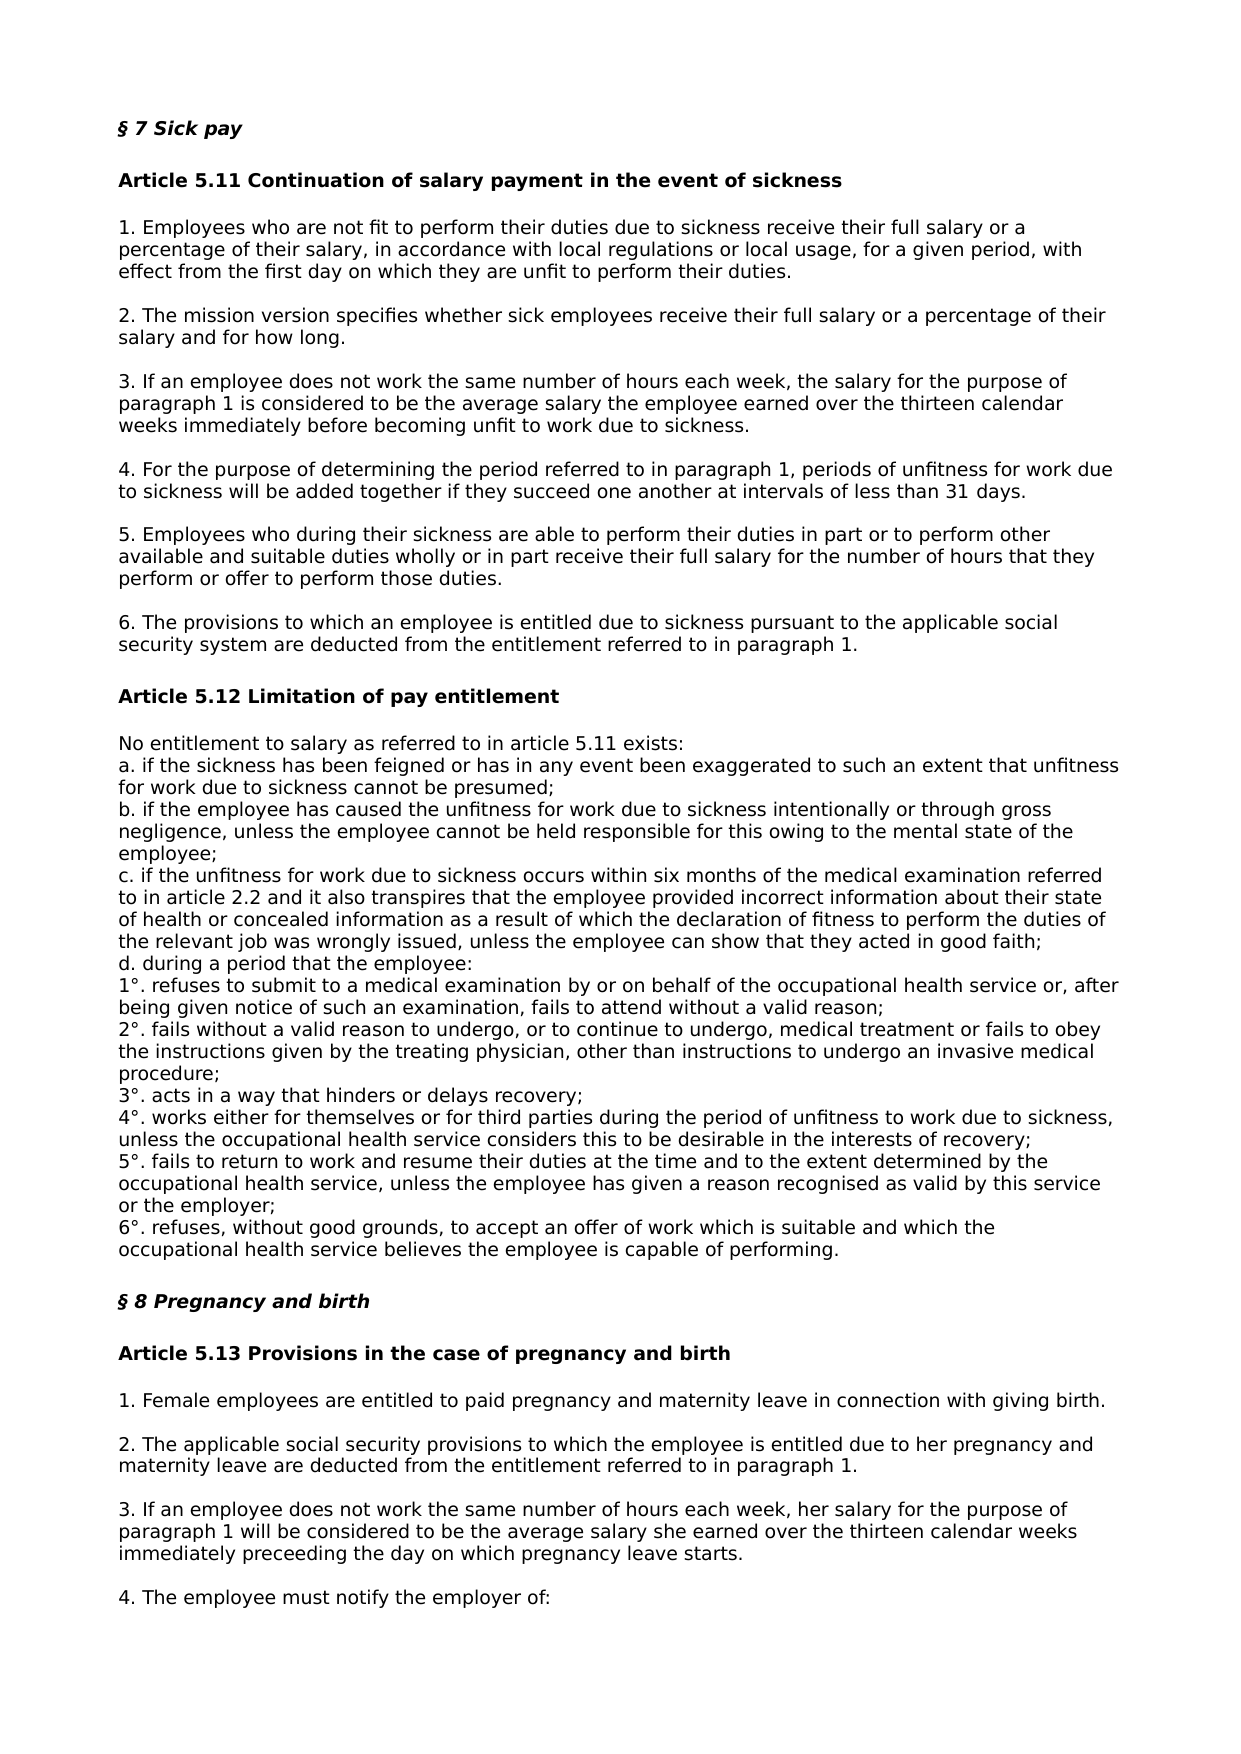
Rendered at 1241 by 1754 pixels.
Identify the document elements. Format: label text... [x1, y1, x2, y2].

text 3. If an employee does not work the same number of hours each week, the salary for the purpose of paragraph 1 is considered to be the average salary the employee earned over the thirteen calendar weeks immediately before becoming unfit to work due to sickness. [118, 371, 1122, 437]
text 3°. acts in a way that hinders or delays recovery; [118, 1085, 1122, 1107]
text No entitlement to salary as referred to in article 5.11 exists: [118, 733, 1122, 755]
text d. during a period that the employee: [118, 953, 1122, 975]
subtitle Article 5.13 Provisions in the case of pregnancy and birth [118, 1343, 1122, 1364]
subtitle § 7 Sick pay [118, 118, 1122, 140]
subtitle Article 5.12 Limitation of pay entitlement [118, 686, 1122, 708]
text 4°. works either for themselves or for third parties during the period of unfitness to work due to sickness, unless the occupational health service considers this to be desirable in the interests of recovery; [118, 1107, 1122, 1151]
text 4. For the purpose of determining the period referred to in paragraph 1, periods of unfitness for work due to sickness will be added together if they succeed one another at intervals of less than 31 days. [118, 458, 1122, 502]
text 5°. fails to return to work and resume their duties at the time and to the extent determined by the occupational health service, unless the employee has given a reason recognised as valid by this service or the employer; [118, 1151, 1122, 1217]
text 4. The employee must notify the employer of: [118, 1587, 1122, 1609]
subtitle § 8 Pregnancy and birth [118, 1291, 1122, 1313]
text 5. Employees who during their sickness are able to perform their duties in part or to perform other available and suitable duties wholly or in part receive their full salary for the number of hours that they perform or offer to perform those duties. [118, 524, 1122, 590]
text 2°. fails without a valid reason to undergo, or to continue to undergo, medical treatment or fails to obey the instructions given by the treating physician, other than instructions to undergo an invasive medical procedure; [118, 1019, 1122, 1085]
subtitle Article 5.11 Continuation of salary payment in the event of sickness [118, 170, 1122, 192]
text b. if the employee has caused the unfitness for work due to sickness intentionally or through gross negligence, unless the employee cannot be held responsible for this owing to the mental state of the employee; [118, 799, 1122, 865]
text 3. If an employee does not work the same number of hours each week, her salary for the purpose of paragraph 1 will be considered to be the average salary she earned over the thirteen calendar weeks immediately preceeding the day on which pregnancy leave starts. [118, 1499, 1122, 1565]
text 1°. refuses to submit to a medical examination by or on behalf of the occupational health service or, after being given notice of such an examination, fails to attend without a valid reason; [118, 975, 1122, 1019]
text 2. The mission version specifies whether sick employees receive their full salary or a percentage of their salary and for how long. [118, 305, 1122, 349]
text 1. Employees who are not fit to perform their duties due to sickness receive their full salary or a percentage of their salary, in accordance with local regulations or local usage, for a given period, with effect from the first day on which they are unfit to perform their duties. [118, 217, 1122, 283]
text 2. The applicable social security provisions to which the employee is entitled due to her pregnancy and maternity leave are deducted from the entitlement referred to in paragraph 1. [118, 1433, 1122, 1477]
text 6°. refuses, without good grounds, to accept an offer of work which is suitable and which the occupational health service believes the employee is capable of performing. [118, 1217, 1122, 1261]
text a. if the sickness has been feigned or has in any event been exaggerated to such an extent that unfitness for work due to sickness cannot be presumed; [118, 755, 1122, 799]
text 1. Female employees are entitled to paid pregnancy and maternity leave in connection with giving birth. [118, 1389, 1122, 1412]
text 6. The provisions to which an employee is entitled due to sickness pursuant to the applicable social security system are deducted from the entitlement referred to in paragraph 1. [118, 612, 1122, 656]
text c. if the unfitness for work due to sickness occurs within six months of the medical examination referred to in article 2.2 and it also transpires that the employee provided incorrect information about their state of health or concealed information as a result of which the declaration of fitness to perform the duties of the relevant job was wrongly issued, unless the employee can show that they acted in good faith; [118, 865, 1122, 953]
